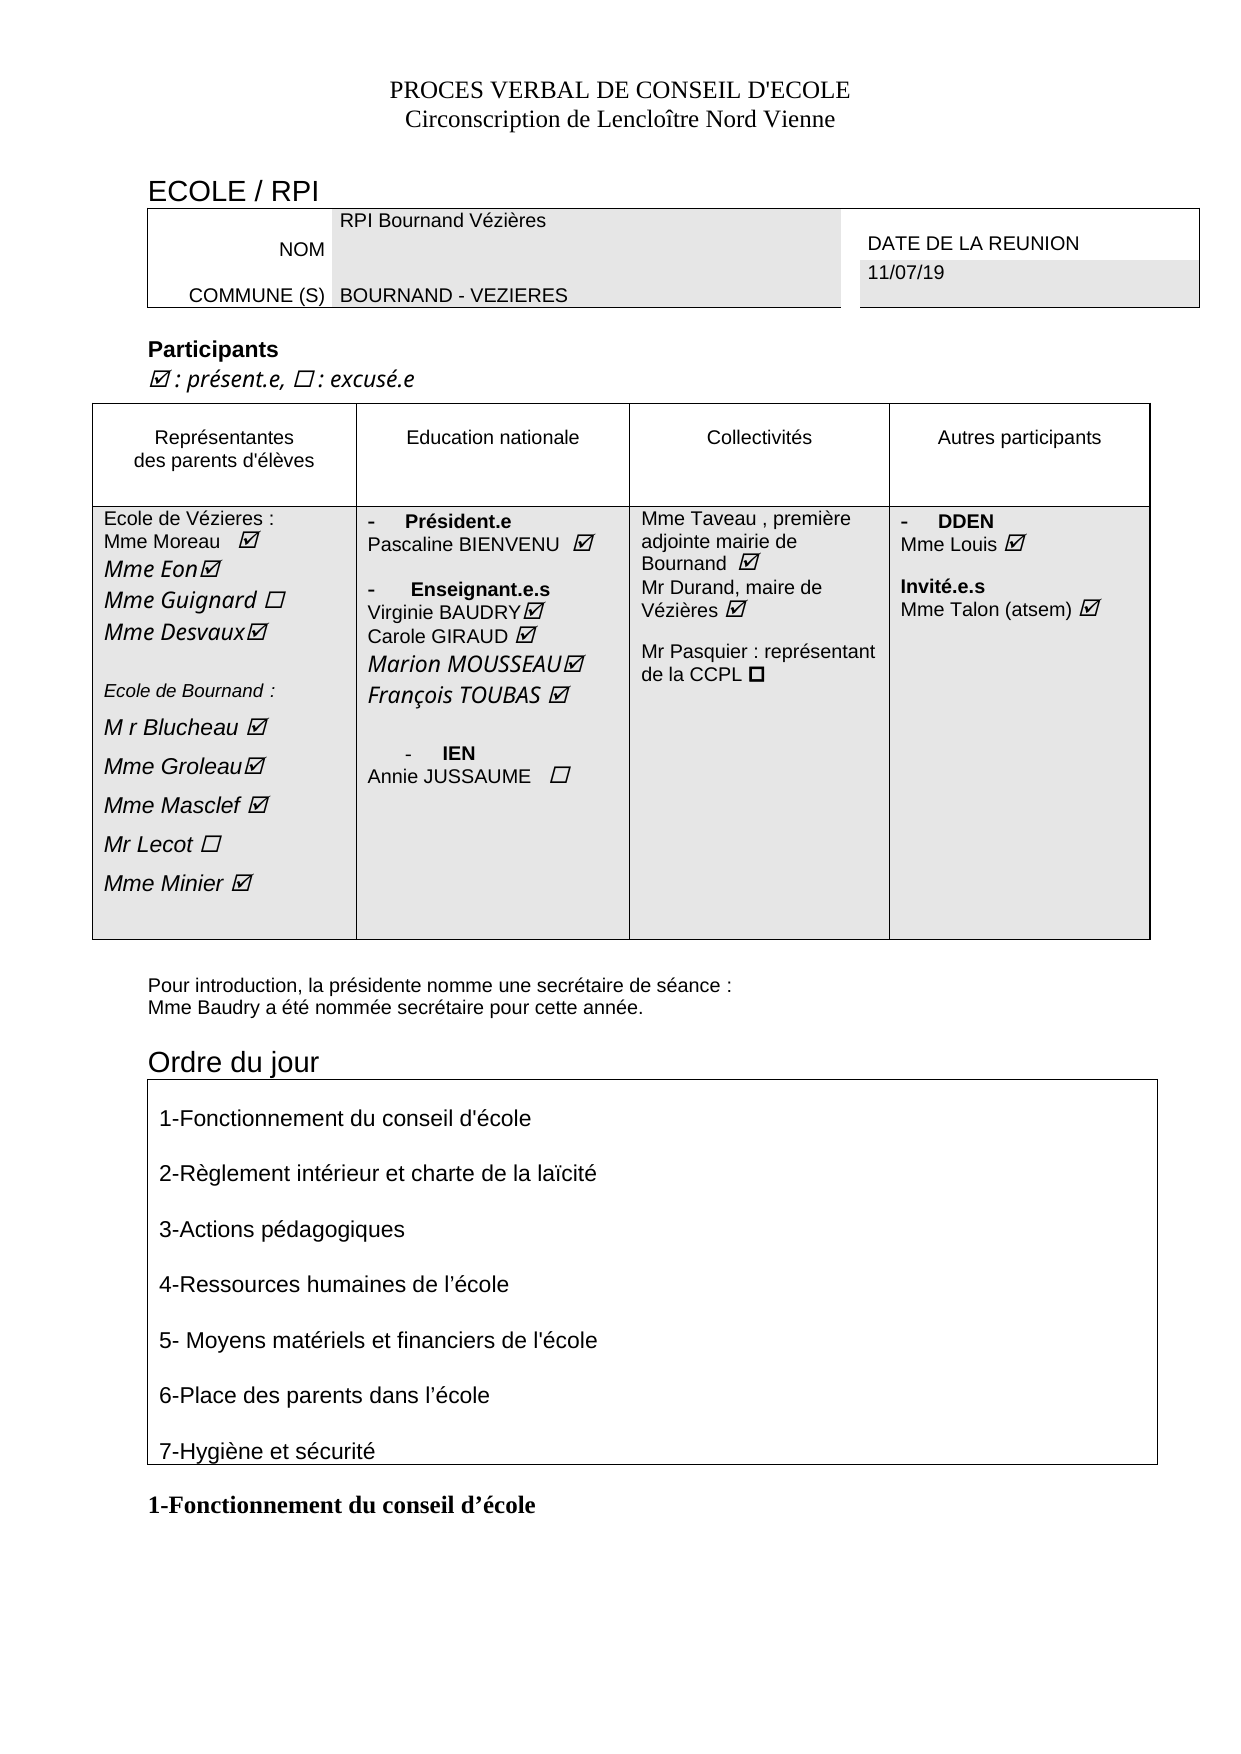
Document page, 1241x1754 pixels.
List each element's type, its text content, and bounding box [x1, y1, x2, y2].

table_cell DDEN Mme Louis  Invité.e.s Mme Talon (atsem)  [890, 507, 1149, 939]
table_header DATE DE LA REUNION [860, 209, 1199, 260]
table_header [841, 209, 860, 307]
table_header NOM [148, 209, 332, 260]
table_header Représentantes des parents d'élèves [93, 404, 356, 506]
table_header Autres participants [890, 404, 1149, 506]
subtitle ECOLE / RPI [148, 174, 1092, 208]
subtitle Ordre du jour [148, 1045, 1092, 1079]
table_header RPI Bournand Vézières [332, 209, 841, 260]
table_cell Président.e Pascaline BIENVENU  Enseignant.e.s Virginie BAUDRY Carole GIRAUD  Marion MOUSSEAU François TOUBAS  IEN Annie JUSSAUME  [357, 507, 629, 939]
subtitle  : présent.e,  : excusé.e [148, 363, 1092, 394]
subtitle Pour introduction, la présidente nomme une secrétaire de séance : [148, 973, 1092, 996]
table_cell BOURNAND - VEZIERES [332, 260, 841, 307]
table_header Education nationale [357, 404, 629, 506]
subtitle Participants [148, 336, 1092, 363]
table_header Collectivités [630, 404, 889, 506]
table_cell Ecole de Vézieres : Mme Moreau  Mme Eon Mme Guignard  Mme Desvaux Ecole de Bournand : M r Blucheau  Mme Groleau Mme Masclef  Mr Lecot  Mme Minier  [93, 507, 356, 939]
subtitle Mme Baudry a été nommée secrétaire pour cette année. [148, 996, 1092, 1019]
text 1-Fonctionnement du conseil d’école [148, 1490, 1092, 1519]
table_cell 07/11/19 [860, 260, 1199, 307]
table_cell Mme Taveau , première adjointe mairie de Bournand  Mr Durand, maire de Vézières  Mr Pasquier : représentant de la CCPL  [630, 507, 889, 939]
table_cell COMMUNE (S) [148, 260, 332, 307]
table_header 1-Fonctionnement du conseil d'école 2-Règlement intérieur et charte de la laïcité 3-Actions pédagogiques 4-Ressources humaines de l’école 5- Moyens matériels et financiers de l'école 6-Place des parents dans l’école 7-Hygiène et sécurité [148, 1080, 1157, 1464]
